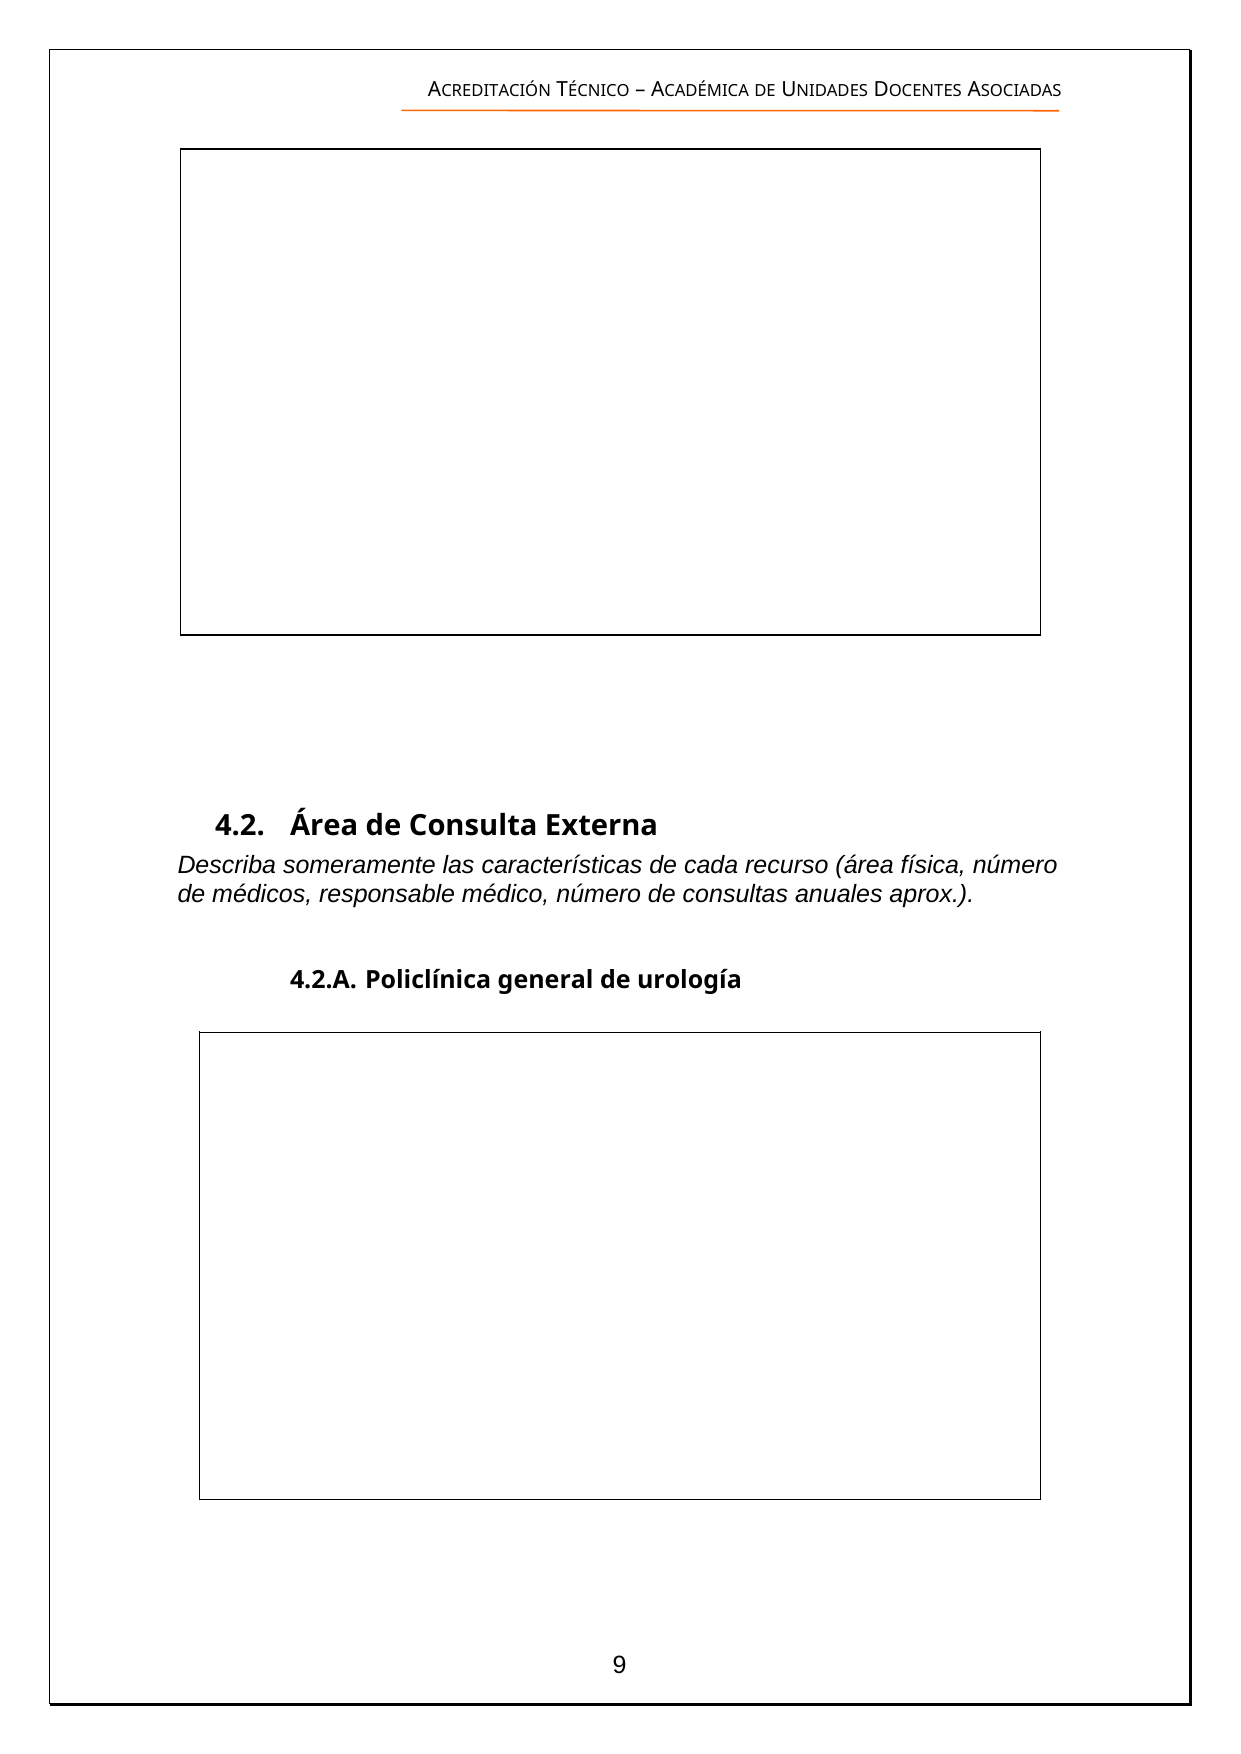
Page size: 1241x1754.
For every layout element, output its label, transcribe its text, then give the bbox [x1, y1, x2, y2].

text Describa someramente las características de cada recurso (área física, número de médicos, responsable médico, número de consultas anuales aprox.). [177, 851, 1061, 908]
subtitle Policlínica general de urología [290, 962, 1061, 996]
subtitle Área de Consulta Externa [215, 804, 1061, 844]
